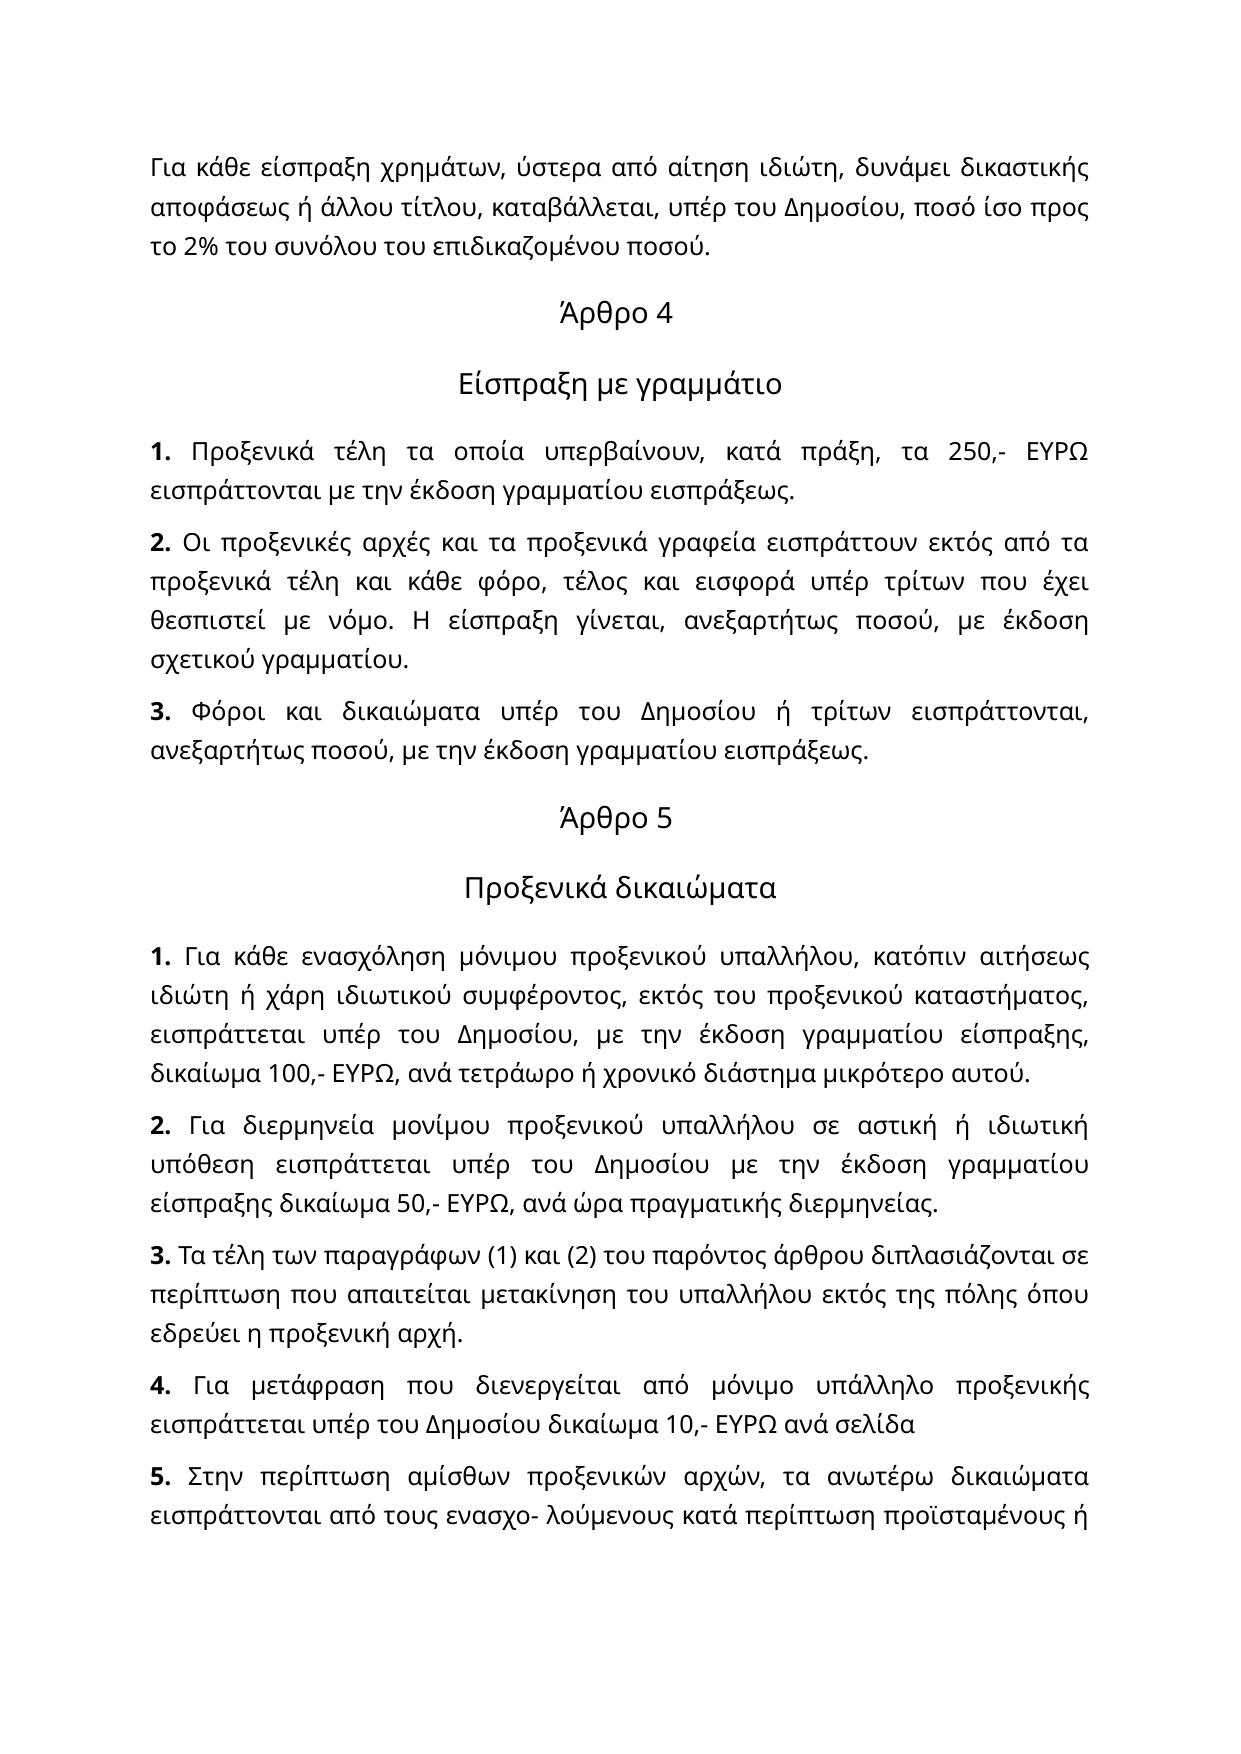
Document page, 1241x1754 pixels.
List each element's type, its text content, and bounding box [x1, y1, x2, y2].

subtitle Άρθρο 5 [150, 797, 1090, 837]
subtitle Προξενικά δικαιώματα [150, 868, 1090, 907]
text 3. Τα τέλη των παραγράφων (1) και (2) του παρόντος άρθρου διπλασιάζονται σε περίπτωση που απαιτείται μετακίνηση του υπαλλήλου εκτός της πόλης όπου εδρεύει η προξενική αρχή. [150, 1237, 1090, 1350]
subtitle Είσπραξη με γραμμάτιο [150, 363, 1090, 403]
text 1. Προξενικά τέλη τα οποία υπερβαίνουν, κατά πράξη, τα 250,- ΕΥΡΩ εισπράττονται με την έκδοση γραμματίου εισπράξεως. [150, 434, 1090, 507]
text 5. Στην περίπτωση αμίσθων προξενικών αρχών, τα ανωτέρω δικαιώματα εισπράττονται από τους ενασχο- λούμενους κατά περίπτωση προϊσταμένους ή [150, 1458, 1090, 1532]
subtitle Άρθρο 4 [150, 292, 1090, 332]
text 2. Οι προξενικές αρχές και τα προξενικά γραφεία εισπράττουν εκτός από τα προξενικά τέλη και κάθε φόρο, τέλος και εισφορά υπέρ τρίτων που έχει θεσπιστεί με νόμο. Η είσπραξη γίνεται, ανεξαρτήτως ποσού, με έκδοση σχετικού γραμματίου. [150, 524, 1090, 676]
text 4. Για μετάφραση που διενεργείται από μόνιμο υπάλληλο προξενικής εισπράττεται υπέρ του Δημοσίου δικαίωμα 10,- ΕΥΡΩ ανά σελίδα [150, 1367, 1090, 1441]
text 2. Για διερμηνεία μονίμου προξενικού υπαλλήλου σε αστική ή ιδιωτική υπόθεση εισπράττεται υπέρ του Δημοσίου με την έκδοση γραμματίου είσπραξης δικαίωμα 50,- ΕΥΡΩ, ανά ώρα πραγματικής διερμηνείας. [150, 1107, 1090, 1220]
text 1. Για κάθε ενασχόληση μόνιμου προξενικού υπαλλήλου, κατόπιν αιτήσεως ιδιώτη ή χάρη ιδιωτικού συμφέροντος, εκτός του προξενικού καταστήματος, εισπράττεται υπέρ του Δημοσίου, με την έκδοση γραμματίου είσπραξης, δικαίωμα 100,- ΕΥΡΩ, ανά τετράωρο ή χρονικό διάστημα μικρότερο αυτού. [150, 938, 1090, 1090]
text Για κάθε είσπραξη χρημάτων, ύστερα από αίτηση ιδιώτη, δυνάμει δικαστικής αποφάσεως ή άλλου τίτλου, καταβάλλεται, υπέρ του Δημοσίου, ποσό ίσο προς το 2% του συνόλου του επιδικαζομένου ποσού. [150, 150, 1090, 262]
text 3. Φόροι και δικαιώματα υπέρ του Δημοσίου ή τρίτων εισπράττονται, ανεξαρτήτως ποσού, με την έκδοση γραμματίου εισπράξεως. [150, 694, 1090, 767]
